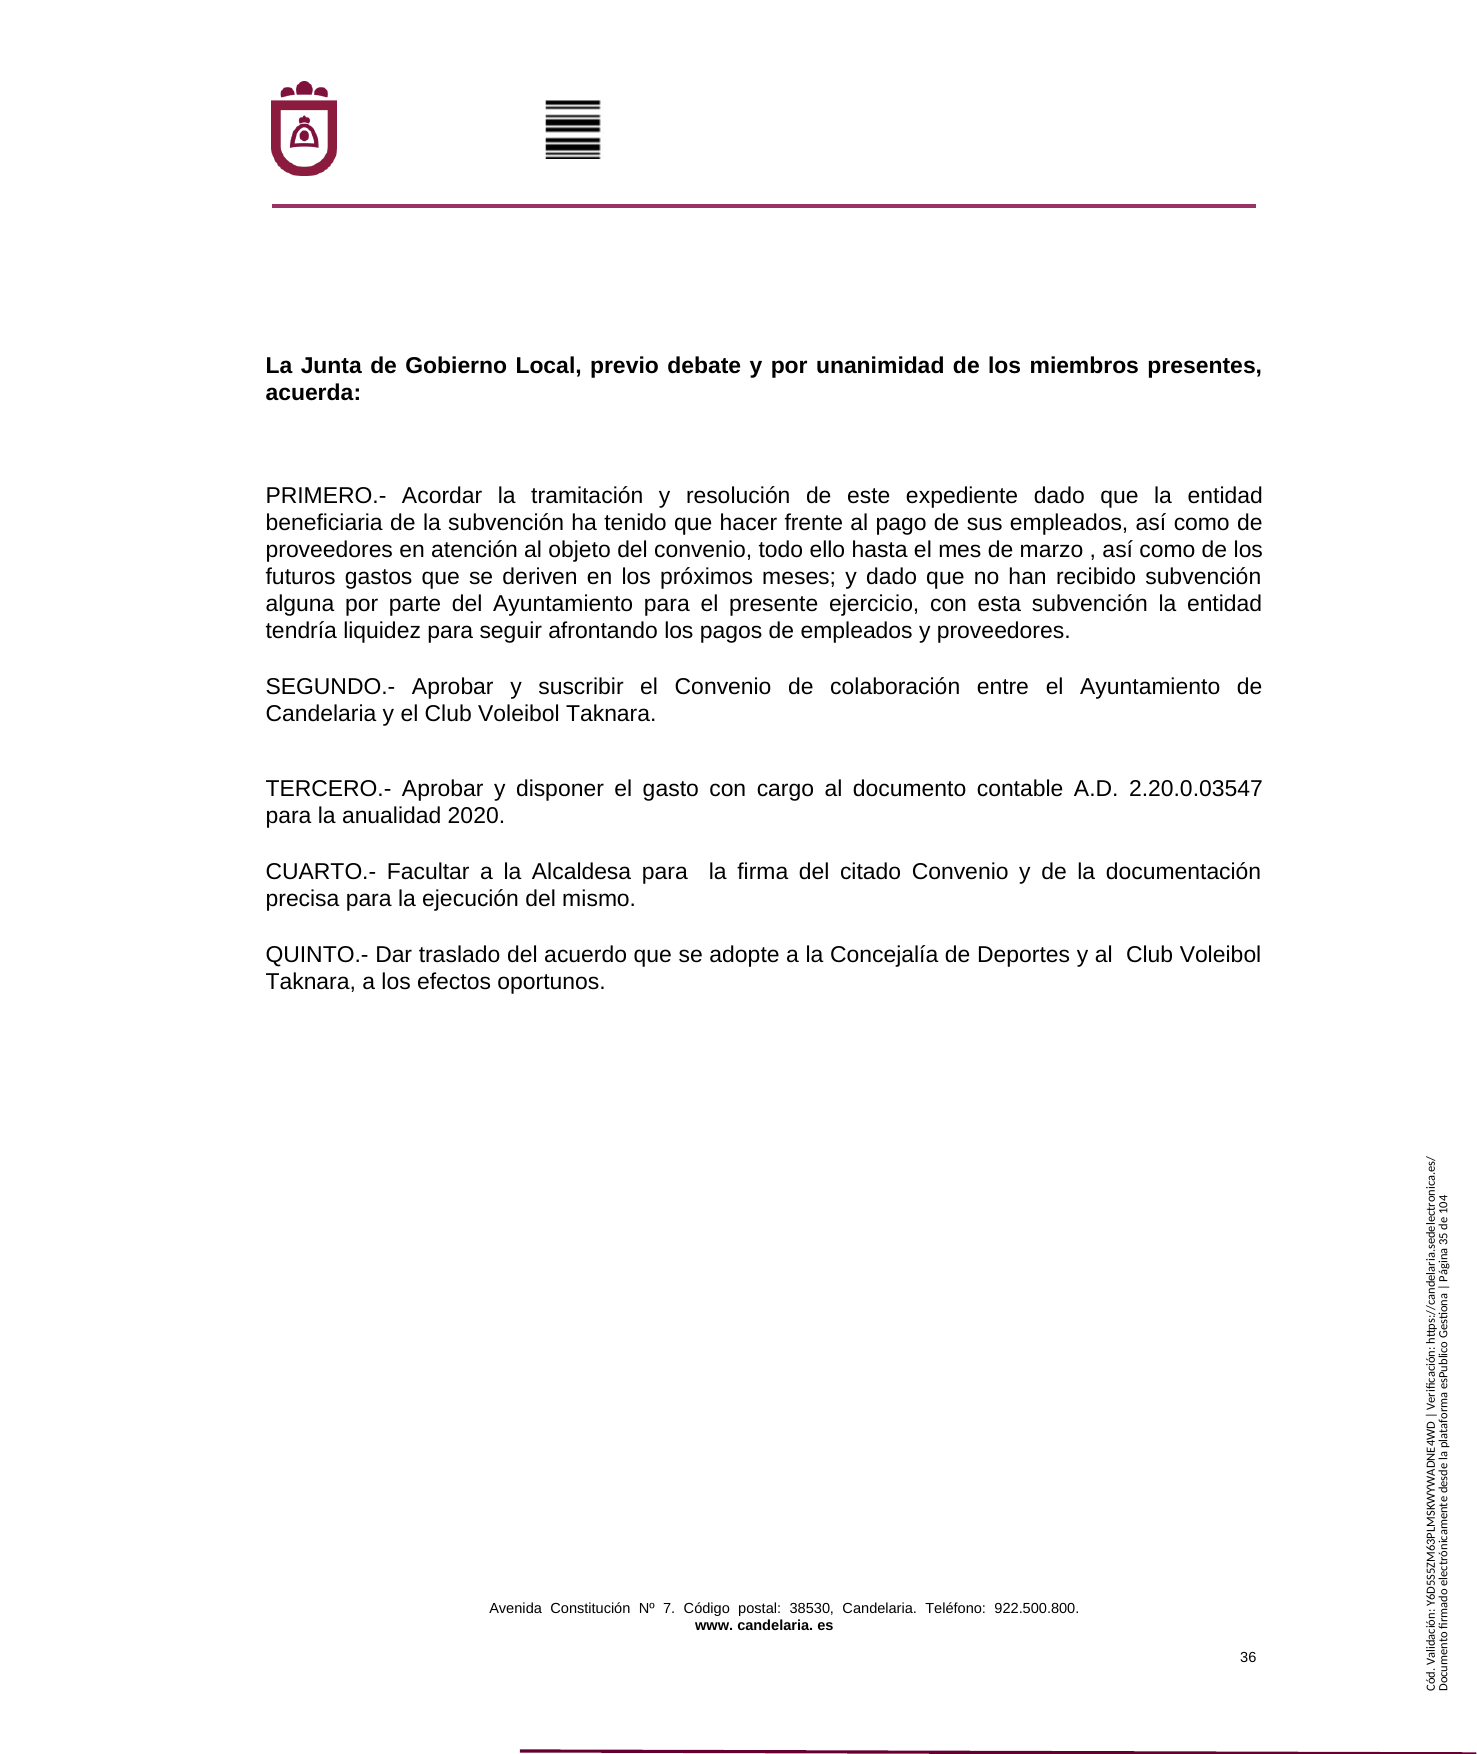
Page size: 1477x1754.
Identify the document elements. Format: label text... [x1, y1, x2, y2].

text TERCERO.- Aprobar y disponer el gasto con cargo al documento contable A.D. 2.20.0.03547 para la anualidad 2020. [265, 775, 1263, 828]
text La Junta de Gobierno Local, previo debate y por unanimidad de los miembros presentes, acuerda: [265, 352, 1263, 405]
text QUINTO.- Dar traslado del acuerdo que se adopte a la Concejalía de Deportes y al Club Voleibol Taknara, a los efectos oportunos. [265, 941, 1263, 994]
text PRIMERO.- Acordar la tramitación y resolución de este expediente dado que la entidad beneficiaria de la subvención ha tenido que hacer frente al pago de sus empleados, así como de proveedores en atención al objeto del convenio, todo ello hasta el mes de marzo , así como de los futuros gastos que se deriven en los próximos meses; y dado que no han recibido subvención alguna por parte del Ayuntamiento para el presente ejercicio, con esta subvención la entidad tendría liquidez para seguir afrontando los pagos de empleados y proveedores. [265, 482, 1263, 643]
text SEGUNDO.- Aprobar y suscribir el Convenio de colaboración entre el Ayuntamiento de Candelaria y el Club Voleibol Taknara. [265, 673, 1263, 726]
text CUARTO.- Facultar a la Alcaldesa para la firma del citado Convenio y de la documentación precisa para la ejecución del mismo. [265, 858, 1263, 911]
